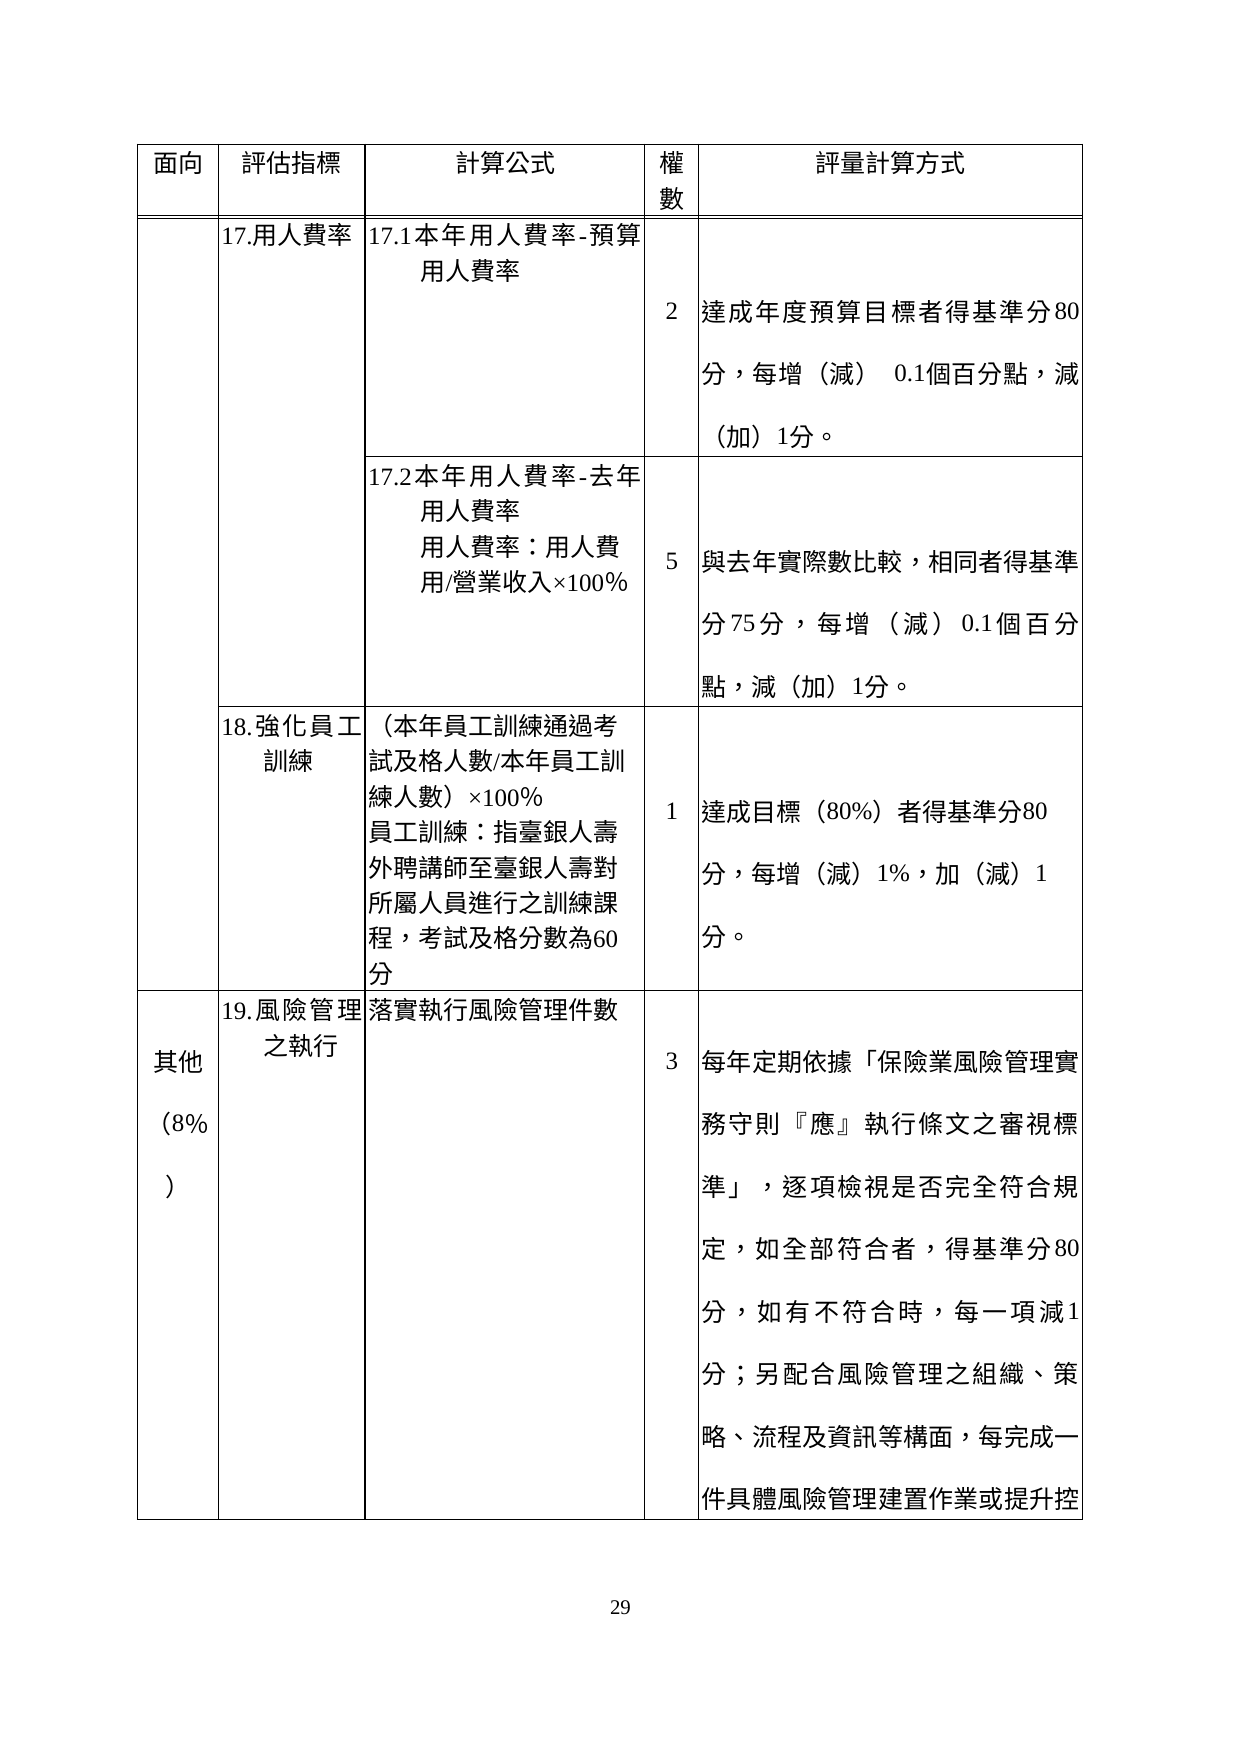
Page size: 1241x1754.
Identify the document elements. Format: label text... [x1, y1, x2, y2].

table_cell 每年定期依據「保險業風險管理實務守則『應』執行條文之審視標準」，逐項檢視是否完全符合規定，如全部符合者，得基準分80分，如有不符合時，每一項減1分；另配合風險管理之組織、策略、流程及資訊等構面，每完成一件具體風險管理建置作業或提升控 [699, 991, 1082, 1518]
table_header 權數 [645, 145, 698, 215]
table_header 面向 [138, 145, 218, 215]
table_cell 1 [645, 707, 698, 990]
table_cell 落實執行風險管理件數 [366, 991, 644, 1518]
table_header 評量計算方式 [699, 145, 1082, 215]
table_cell 17.1本年用人費率-預算用人費率 [366, 219, 644, 456]
table_cell 達成目標（80%）者得基準分80分，每增（減）1%，加（減）1分。 [699, 707, 1082, 990]
table_cell 3 [645, 991, 698, 1518]
table_cell 其他 （8％） [138, 991, 218, 1518]
table_cell 19.風險管理之執行 [219, 991, 364, 1518]
table_cell 與去年實際數比較，相同者得基準分75分，每增（減）0.1個百分點，減（加）1分。 [699, 457, 1082, 706]
table_cell 達成年度預算目標者得基準分80分，每增（減） 0.1個百分點，減（加）1分。 [699, 219, 1082, 456]
table_cell 17.2本年用人費率-去年用人費率 用人費率：用人費用/營業收入×100％ [366, 457, 644, 706]
table_cell （本年員工訓練通過考試及格人數/本年員工訓練人數）×100％ 員工訓練：指臺銀人壽外聘講師至臺銀人壽對所屬人員進行之訓練課程，考試及格分數為60分 [366, 707, 644, 990]
table_header 計算公式 [366, 145, 644, 215]
table_cell 2 [645, 219, 698, 456]
table_cell 18.強化員工訓練 [219, 707, 364, 990]
table_header 評估指標 [219, 145, 364, 215]
table_cell 5 [645, 457, 698, 706]
table_cell [138, 219, 218, 990]
table_cell 17.用人費率 [219, 219, 364, 706]
